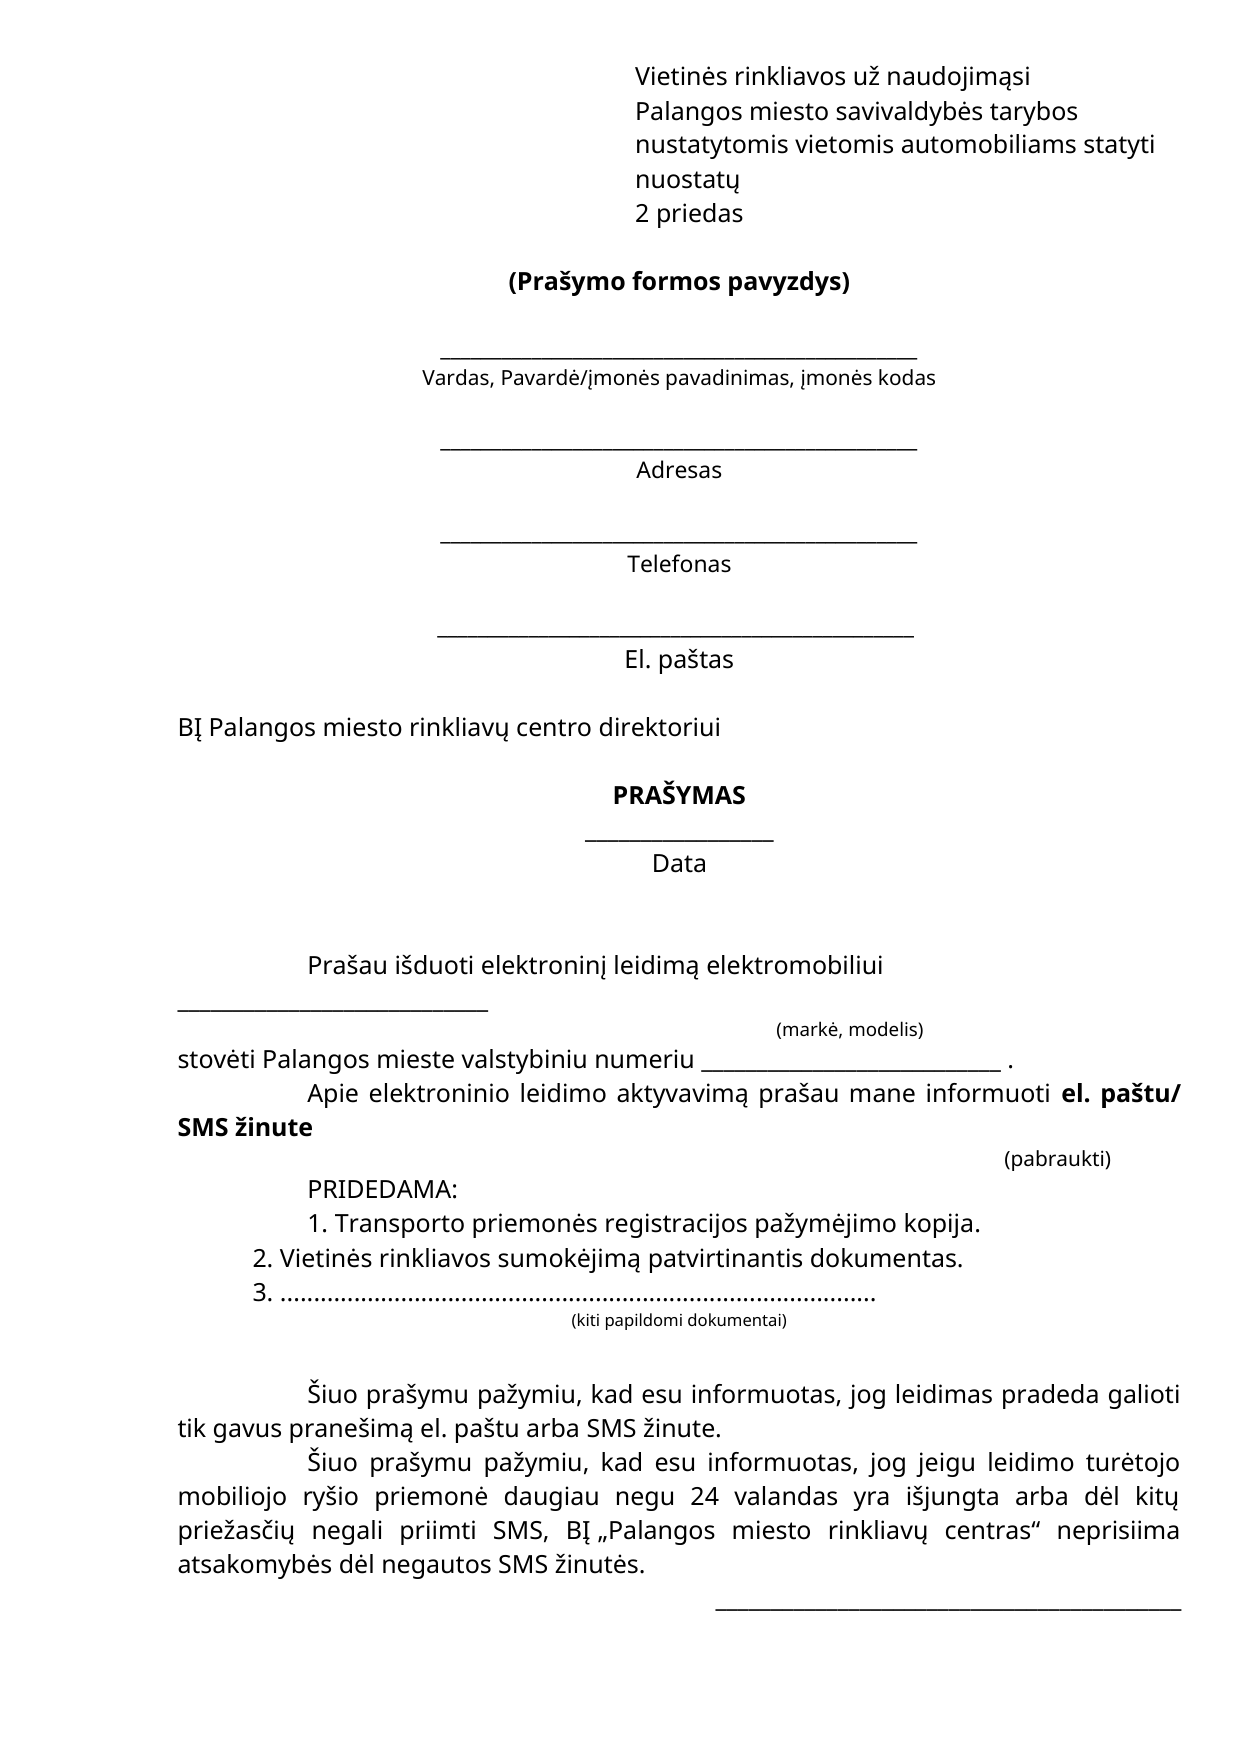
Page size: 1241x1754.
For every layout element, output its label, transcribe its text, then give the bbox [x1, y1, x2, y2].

text Adresas [177, 454, 1181, 485]
text (Prašymo formos pavyzdys) [177, 263, 1181, 297]
text nustatytomis vietomis automobiliams statyti nuostatų [635, 127, 1181, 195]
text Prašau išduoti elektroninį leidimą elektromobiliui ____________________________ [177, 948, 1181, 1016]
text _______________________________________________ [177, 516, 1181, 547]
text (kiti papildomi dokumentai) [177, 1308, 1181, 1342]
text _______________________________________________ [177, 332, 1181, 363]
text Data [177, 846, 1181, 880]
text 3. ......................................................................................... [177, 1274, 1181, 1308]
text PRAŠYMAS [177, 777, 1181, 812]
text stovėti Palangos mieste valstybiniu numeriu ___________________________ . [177, 1041, 1181, 1076]
text Vardas, Pavardė/įmonės pavadinimas, įmonės kodas [177, 363, 1181, 391]
text Vietinės rinkliavos už naudojimąsi [635, 59, 1181, 93]
text (pabraukti) [177, 1144, 1181, 1172]
text (markė, modelis) [177, 1016, 1181, 1041]
text _______________________________________________ [177, 610, 1181, 641]
text Palangos miesto savivaldybės tarybos [635, 93, 1181, 127]
text Šiuo prašymu pažymiu, kad esu informuotas, jog jeigu leidimo turėtojo mobiliojo ryšio priemonė daugiau negu 24 valandas yra išjungta arba dėl kitų priežasčių negali priimti SMS, BĮ „Palangos miesto rinkliavų centras“ neprisiima atsakomybės dėl negautos SMS žinutės. [177, 1444, 1181, 1581]
text 2. Vietinės rinkliavos sumokėjimą patvirtinantis dokumentas. [177, 1240, 1181, 1274]
text __________________________________________ [252, 1581, 1181, 1615]
text 2 priedas [635, 195, 1181, 229]
text Apie elektroninio leidimo aktyvavimą prašau mane informuoti el. paštu/ SMS žinute [177, 1076, 1181, 1144]
text El. paštas [177, 641, 1181, 675]
text Šiuo prašymu pažymiu, kad esu informuotas, jog leidimas pradeda galioti tik gavus pranešimą el. paštu arba SMS žinute. [177, 1376, 1181, 1444]
text 1. Transporto priemonės registracijos pažymėjimo kopija. [177, 1206, 1181, 1240]
text BĮ Palangos miesto rinkliavų centro direktoriui [177, 709, 1181, 743]
text Telefonas [177, 547, 1181, 579]
text _______________________________________________ [177, 422, 1181, 454]
text PRIDEDAMA: [177, 1172, 1181, 1206]
text _________________ [177, 812, 1181, 846]
